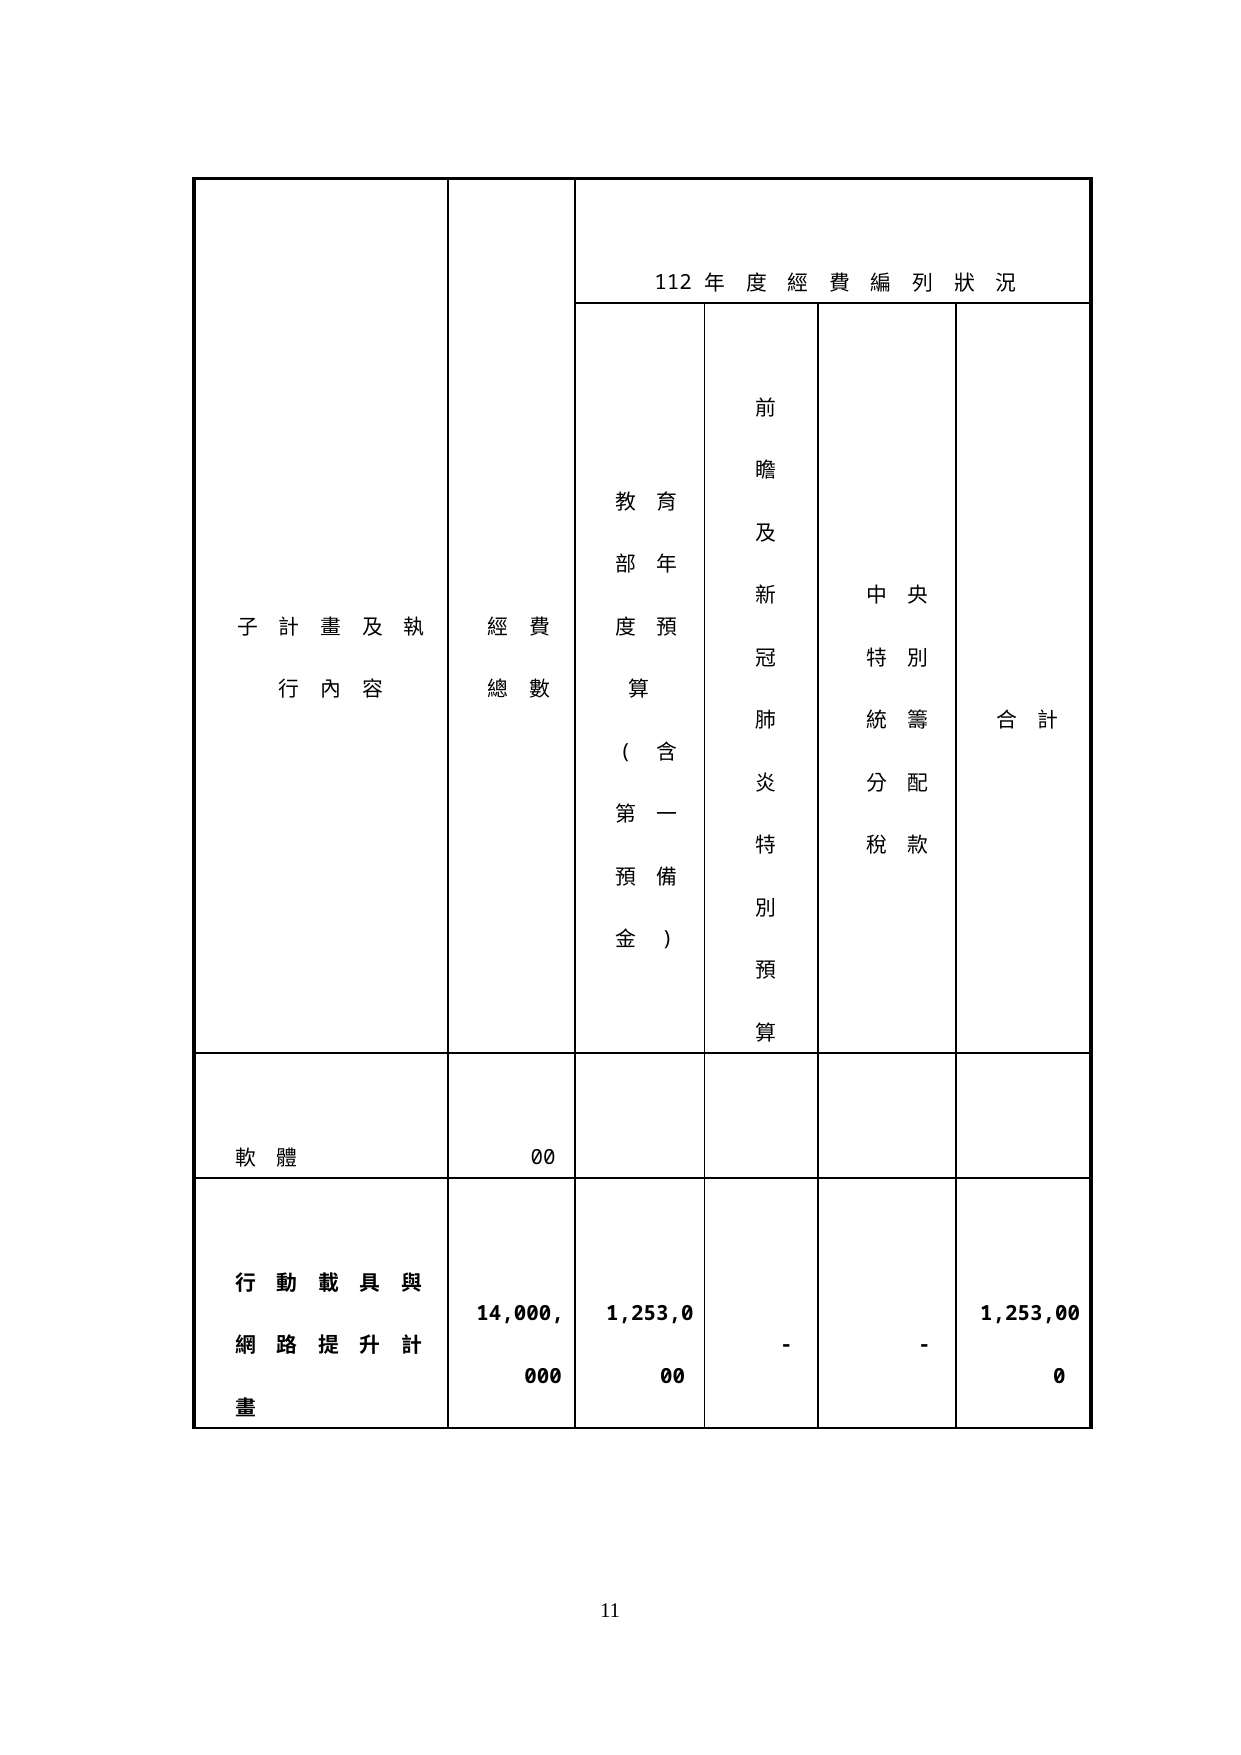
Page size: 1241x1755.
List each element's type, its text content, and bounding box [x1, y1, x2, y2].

table_cell 前瞻及新冠肺炎特別預算 [705, 304, 817, 1052]
table_cell - [819, 1054, 955, 1177]
table_cell 行動載具與網路提升計畫 [196, 1179, 447, 1427]
table_cell 合計 [957, 304, 1089, 1052]
table_cell 1,253,000 [576, 1179, 704, 1427]
table_header 112年度經費編列狀況 [576, 180, 1089, 302]
table_cell - [705, 1179, 817, 1427]
table_cell [576, 1054, 704, 1177]
table_cell 教育部年度預算(含第一預備金) [576, 304, 704, 1052]
table_cell - [705, 1054, 817, 1177]
table_cell 14,000,000 [449, 1179, 574, 1427]
table_cell 00 [449, 1054, 574, 1177]
table_header 子計畫及執行內容 [196, 180, 447, 1052]
table_cell 1,253,000 [957, 1179, 1089, 1427]
table_cell 中央特別統籌分配稅款 [819, 304, 955, 1052]
table_header 經費總數 [449, 180, 574, 1052]
table_cell [957, 1054, 1089, 1177]
table_cell - [819, 1179, 955, 1427]
table_cell 軟體 [196, 1054, 447, 1177]
